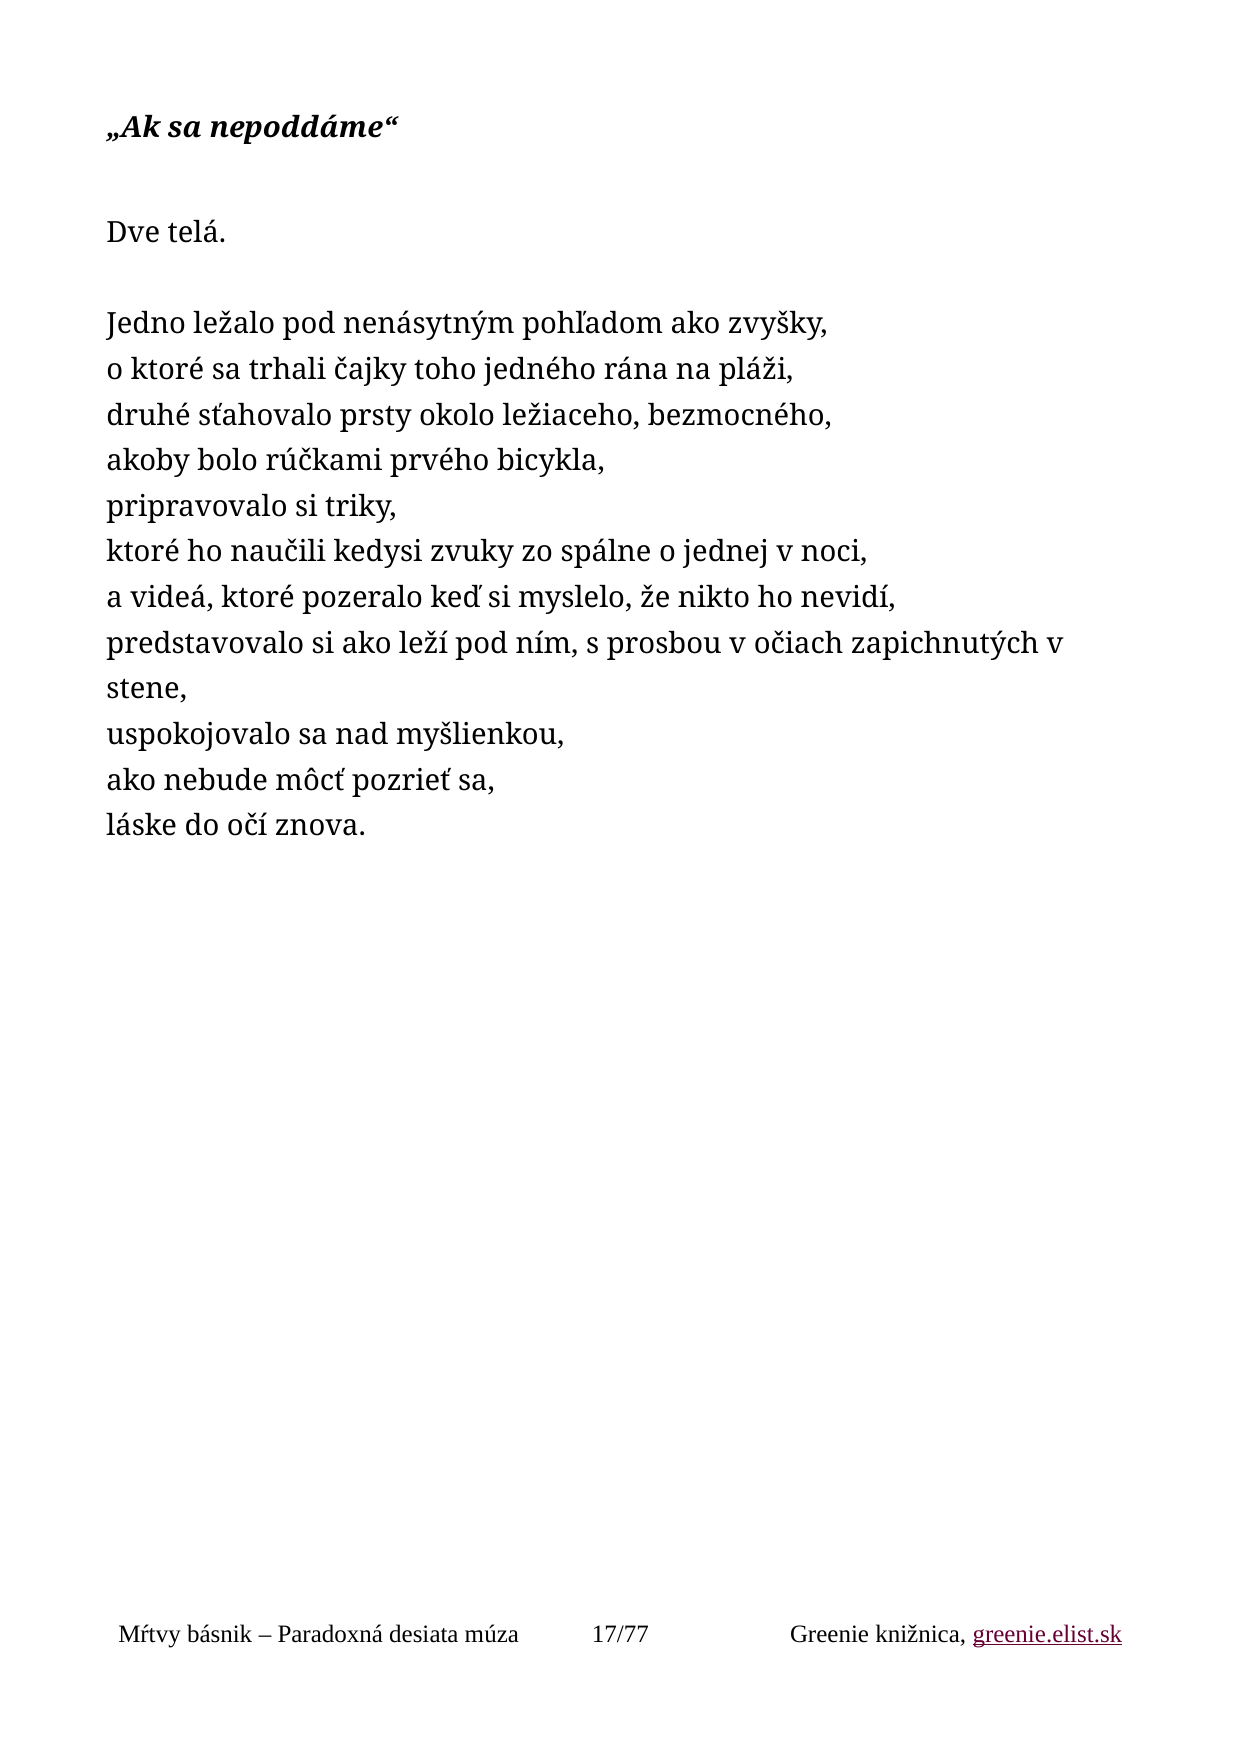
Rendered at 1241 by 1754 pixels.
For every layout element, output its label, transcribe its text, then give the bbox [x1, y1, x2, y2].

text pripravovalo si triky, [106, 485, 1134, 525]
text uspokojovalo sa nad myšlienkou, [106, 713, 1134, 753]
text druhé sťahovalo prsty okolo ležiaceho, bezmocného, [106, 394, 1134, 433]
text Jedno ležalo pod nenásytným pohľadom ako zvyšky, [106, 303, 1134, 342]
subtitle „Ak sa nepoddáme“ [106, 106, 1134, 146]
text ako nebude môcť pozrieť sa, [106, 759, 1134, 798]
text predstavovalo si ako leží pod ním, s prosbou v očiach zapichnutých v stene, [106, 622, 1134, 707]
text ktoré ho naučili kedysi zvuky zo spálne o jednej v noci, [106, 531, 1134, 570]
text akoby bolo rúčkami prvého bicykla, [106, 439, 1134, 479]
text Dve telá. [106, 211, 1134, 251]
text o ktoré sa trhali čajky toho jedného rána na pláži, [106, 348, 1134, 388]
text a videá, ktoré pozeralo keď si myslelo, že nikto ho nevidí, [106, 576, 1134, 616]
text láske do očí znova. [106, 804, 1134, 844]
